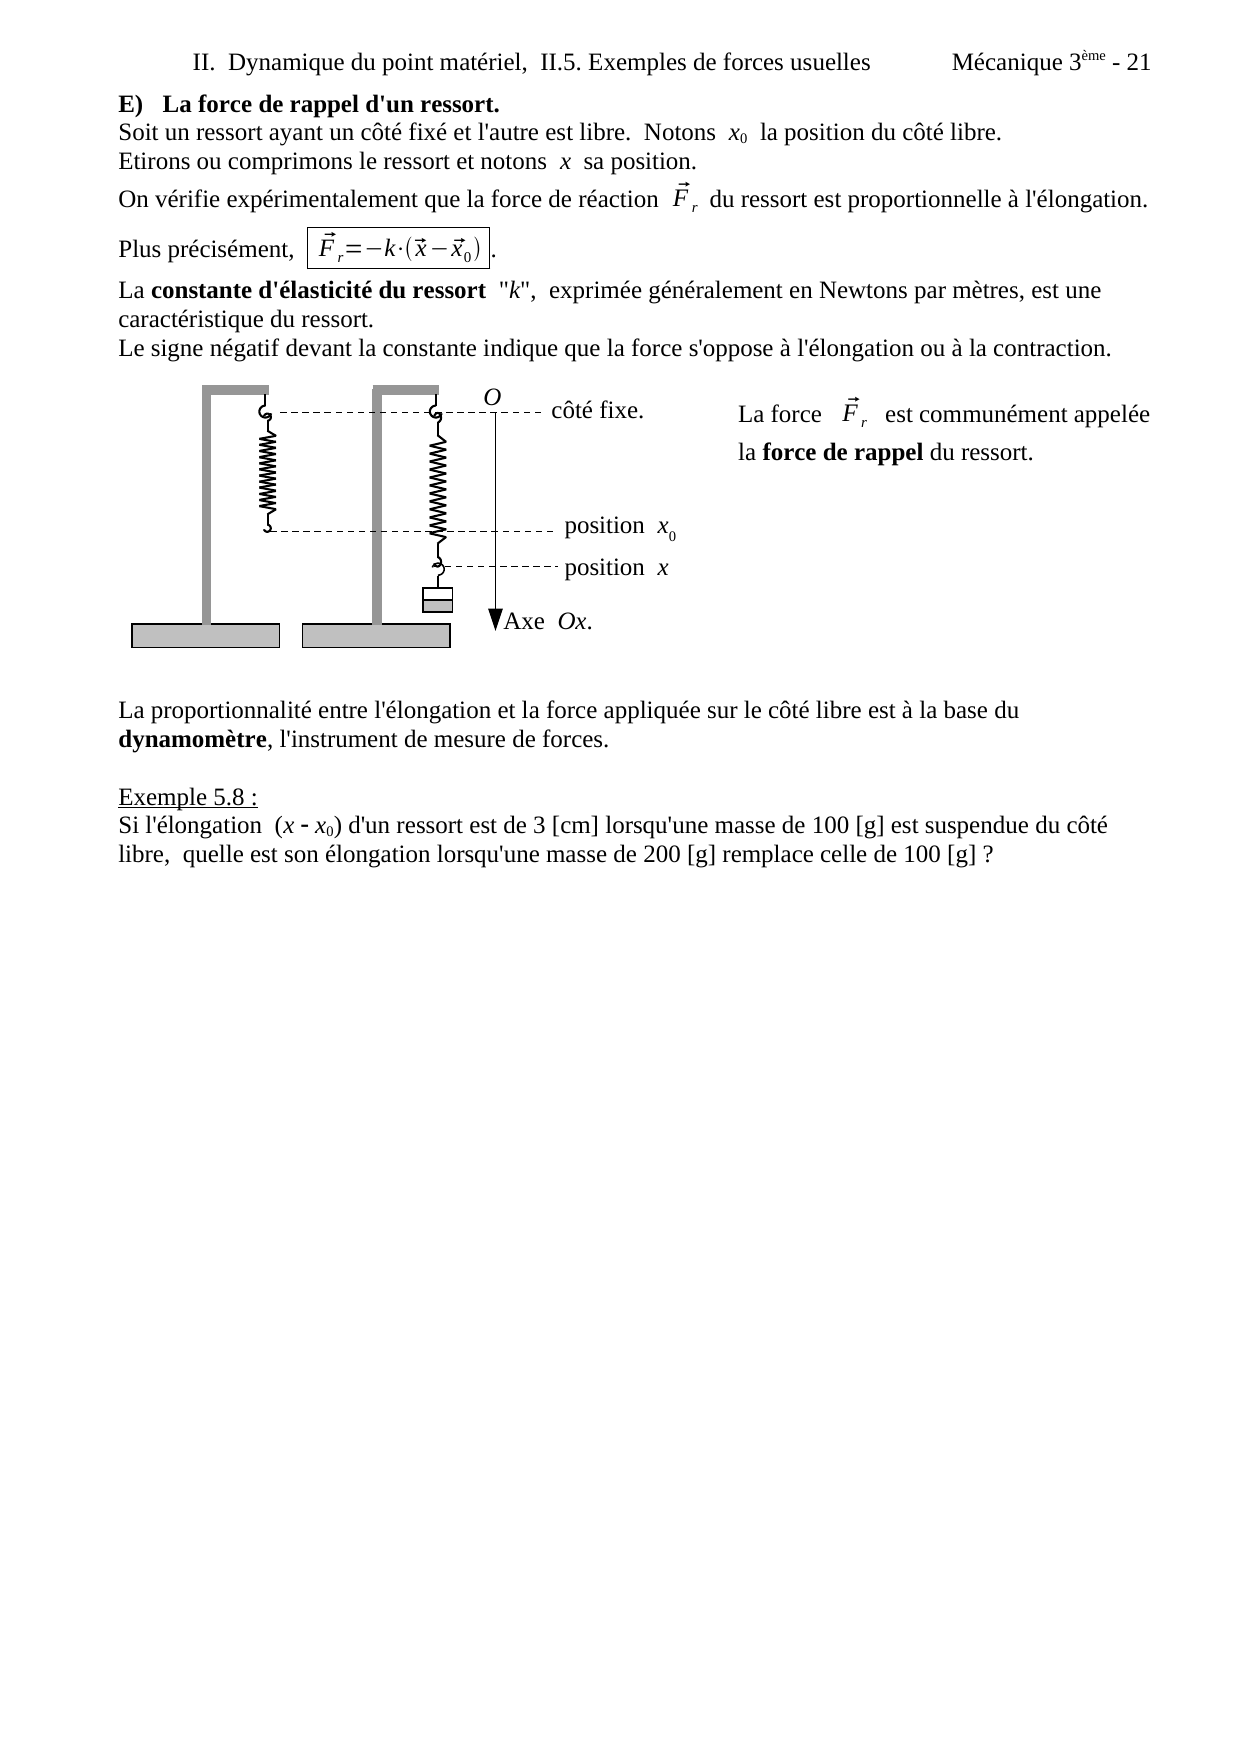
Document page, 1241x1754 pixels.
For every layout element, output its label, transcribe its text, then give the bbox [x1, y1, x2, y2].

text Si l'élongation (x  x0) d'un ressort est de 3 [cm] lorsqu'une masse de 100 [g] est suspendue du côté libre, quelle est son élongation lorsqu'une masse de 200 [g] remplace celle de 100 [g] ? [118, 811, 1151, 868]
text La force est communément appelée la force de rappel du ressort. [738, 391, 1151, 466]
text La proportionnalité entre l'élongation et la force appliquée sur le côté libre est à la base du dynamomètre, l'instrument de mesure de forces. [118, 696, 1151, 753]
text Exemple 5.8 : [118, 782, 1151, 811]
text Plus précisément, . [118, 221, 1151, 276]
text Soit un ressort ayant un côté fixé et l'autre est libre. Notons x0 la position du côté libre. [118, 117, 1151, 146]
text Le signe négatif devant la constante indique que la force s'oppose à l'élongation ou à la contraction. [118, 333, 1151, 362]
text La constante d'élasticité du ressort "k", exprimée généralement en Newtons par mètres, est une caractéristique du ressort. [118, 276, 1151, 333]
text E) La force de rappel d'un ressort. [118, 89, 1151, 117]
text Etirons ou comprimons le ressort et notons x sa position. [118, 146, 1151, 175]
text On vérifie expérimentalement que la force de réaction du ressort est proportionnelle à l'élongation. [118, 175, 1151, 221]
